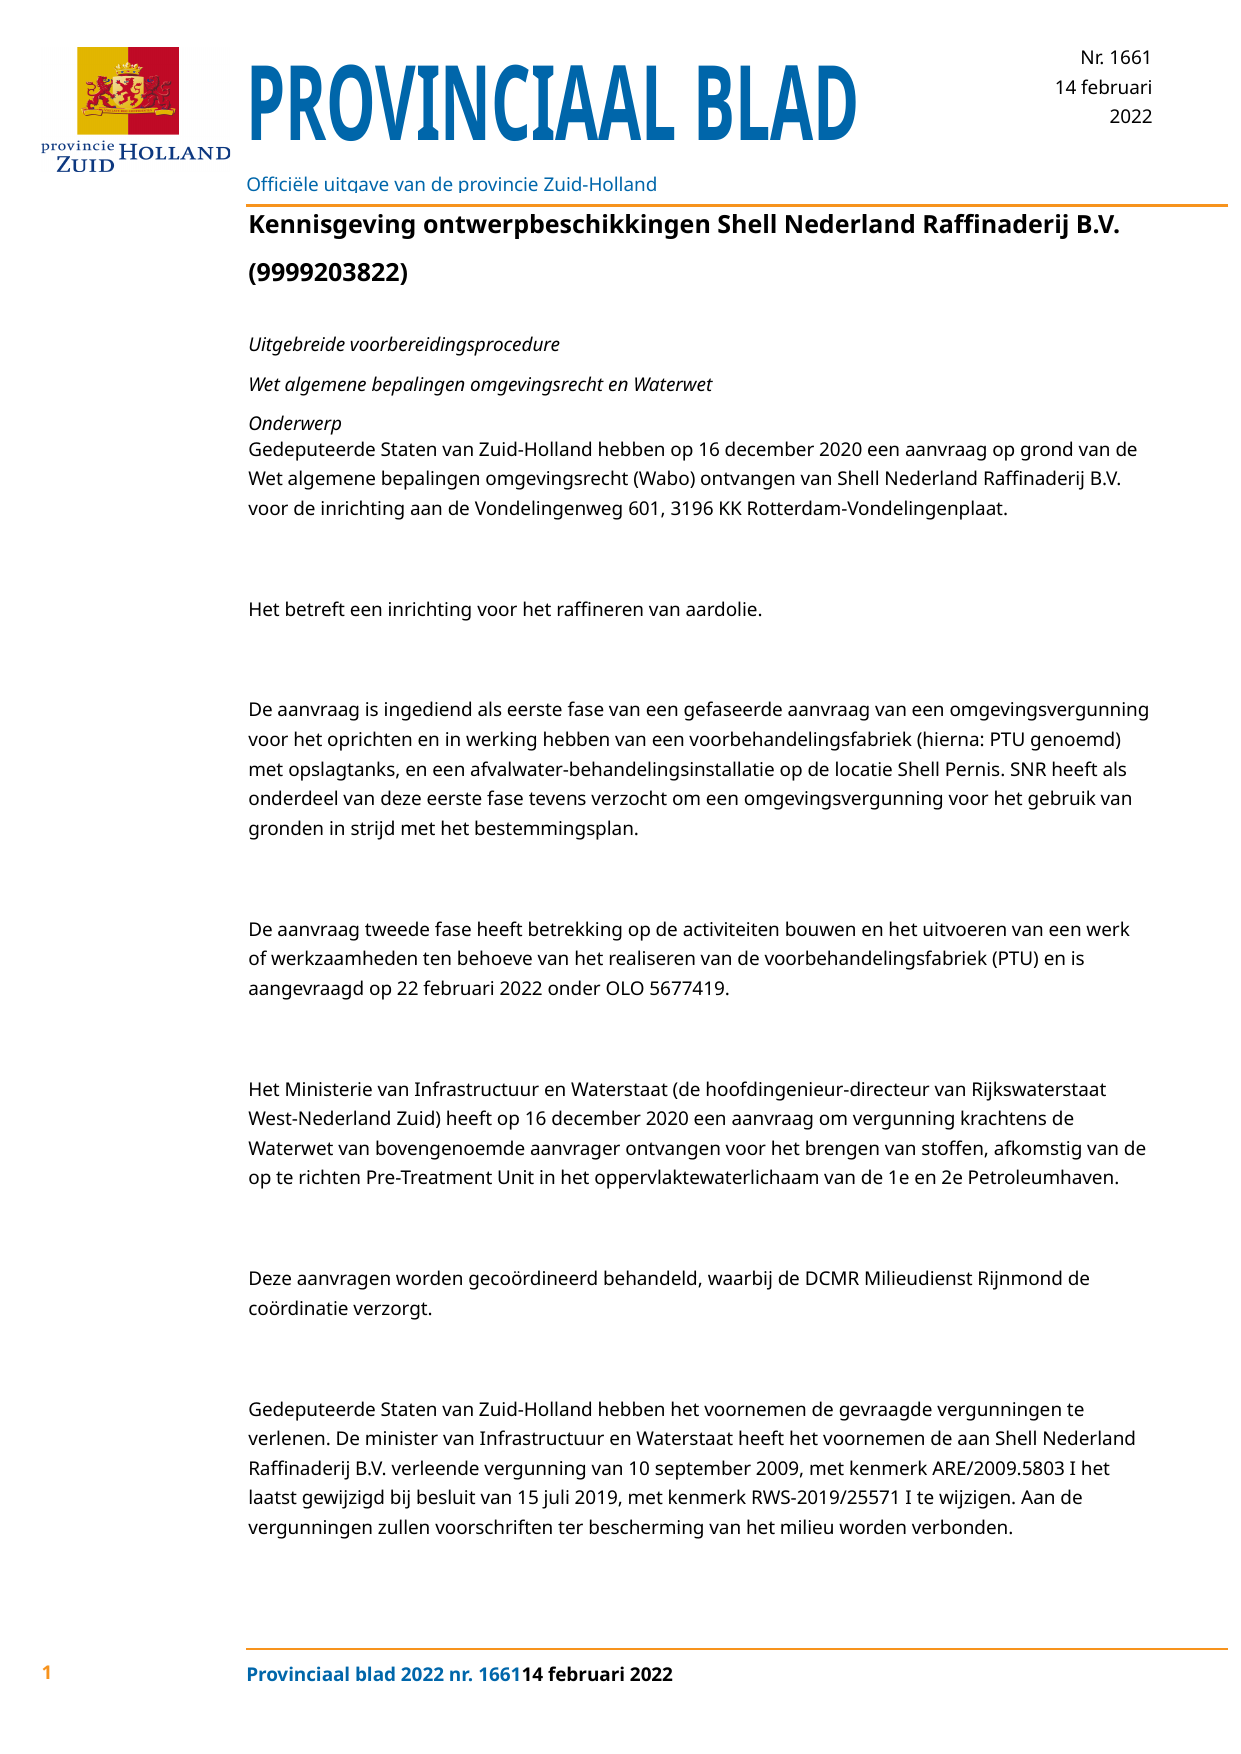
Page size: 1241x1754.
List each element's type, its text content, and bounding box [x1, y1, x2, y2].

text Uitgebreide voorbereidingsprocedure [248, 331, 1152, 357]
picture [41, 47, 231, 172]
text De aanvraag tweede fase heeft betrekking op de activiteiten bouwen en het uitvoeren van een werk of werkzaamheden ten behoeve van het realiseren van de voorbehandelingsfabriek (PTU) en is aangevraagd op 22 februari 2022 onder OLO 5677419. [248, 916, 1152, 1001]
text Gedeputeerde Staten van Zuid-Holland hebben op 16 december 2020 een aanvraag op grond van de Wet algemene bepalingen omgevingsrecht (Wabo) ontvangen van Shell Nederland Raffinaderij B.V. voor de inrichting aan de Vondelingenweg 601, 3196 KK Rotterdam-Vondelingenplaat. [248, 436, 1152, 521]
text Kennisgeving ontwerpbeschikkingen Shell Nederland Raffinaderij B.V. (9999203822) [248, 207, 1152, 288]
text Het betreft een inrichting voor het raffineren van aardolie. [248, 596, 1152, 621]
text Het Ministerie van Infrastructuur en Waterstaat (de hoofdingenieur-directeur van Rijkswaterstaat West-Nederland Zuid) heeft op 16 december 2020 een aanvraag om vergunning krachtens de Waterwet van bovengenoemde aanvrager ontvangen voor het brengen van stoffen, afkomstig van de op te richten Pre-Treatment Unit in het oppervlaktewaterlichaam van de 1e en 2e Petroleumhaven. [248, 1076, 1152, 1190]
text Wet algemene bepalingen omgevingsrecht en Waterwet [248, 371, 1152, 396]
text De aanvraag is ingediend als eerste fase van een gefaseerde aanvraag van een omgevingsvergunning voor het oprichten en in werking hebben van een voorbehandelingsfabriek (hierna: PTU genoemd) met opslagtanks, en een afvalwater-behandelingsinstallatie op de locatie Shell Pernis. SNR heeft als onderdeel van deze eerste fase tevens verzocht om een omgevingsvergunning voor het gebruik van gronden in strijd met het bestemmingsplan. [248, 697, 1152, 841]
text Deze aanvragen worden gecoördineerd behandeld, waarbij de DCMR Milieudienst Rijnmond de coördinatie verzorgt. [248, 1265, 1152, 1321]
text Gedeputeerde Staten van Zuid-Holland hebben het voornemen de gevraagde vergunningen te verlenen. De minister van Infrastructuur en Waterstaat heeft het voornemen de aan Shell Nederland Raffinaderij B.V. verleende vergunning van 10 september 2009, met kenmerk ARE/2009.5803 I het laatst gewijzigd bij besluit van 15 juli 2019, met kenmerk RWS-2019/25571 I te wijzigen. Aan de vergunningen zullen voorschriften ter bescherming van het milieu worden verbonden. [248, 1396, 1152, 1540]
text Onderwerp [248, 410, 1152, 436]
